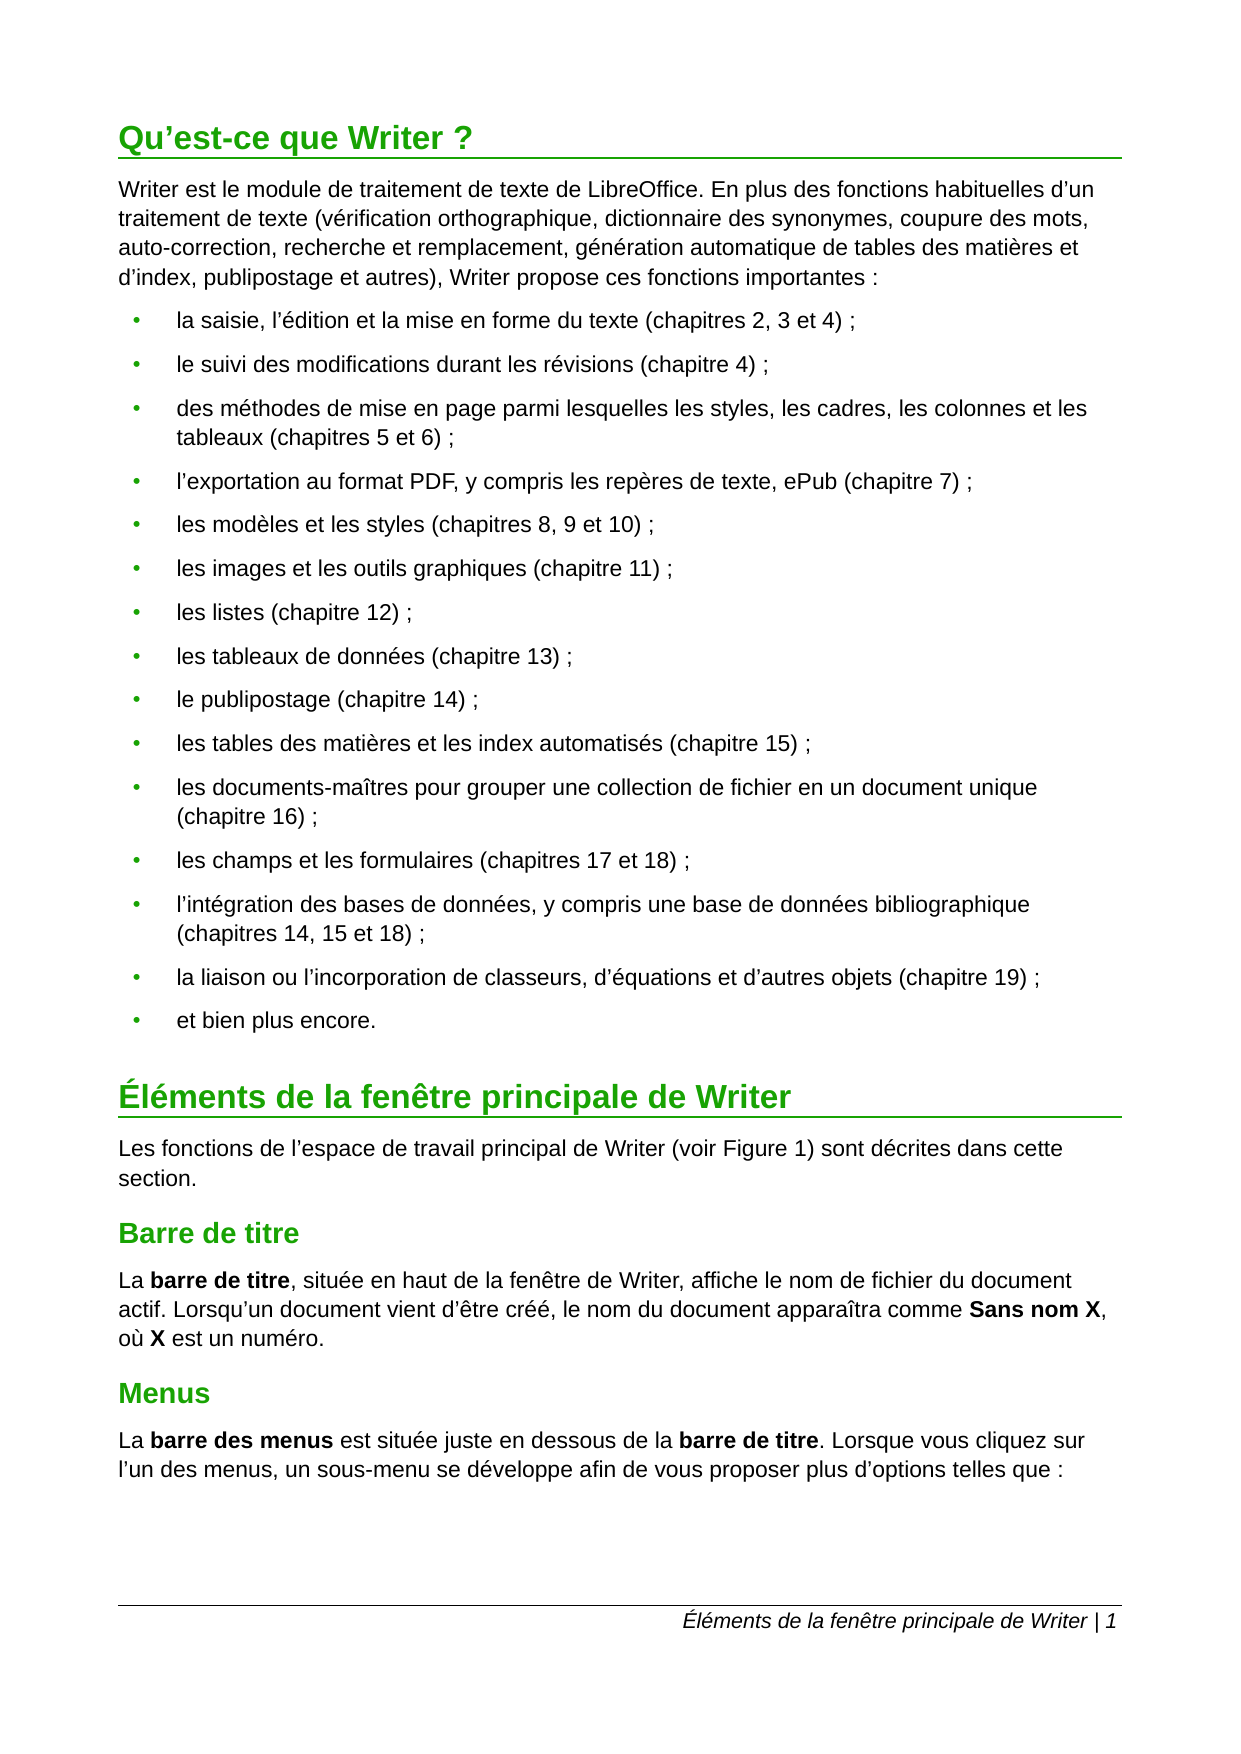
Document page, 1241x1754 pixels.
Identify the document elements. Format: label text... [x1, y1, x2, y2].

text Writer est le module de traitement de texte de LibreOffice. En plus des fonctions habituelles d’un traitement de texte (vérification orthographique, dictionnaire des synonymes, coupure des mots, auto-correction, recherche et remplacement, génération automatique de tables des matières et d’index, publipostage et autres), Writer propose ces fonctions importantes : [118, 173, 1122, 290]
list le publipostage (chapitre 14) ; [133, 684, 1122, 713]
text Les fonctions de l’espace de travail principal de Writer (voir Figure 1) sont décrites dans cette section. [118, 1132, 1122, 1191]
text La barre de titre, située en haut de la fenêtre de Writer, affiche le nom de fichier du document actif. Lorsqu’un document vient d’être créé, le nom du document apparaîtra comme Sans nom X, où X est un numéro. [118, 1264, 1122, 1351]
list les champs et les formulaires (chapitres 17 et 18) ; [133, 844, 1122, 873]
list la saisie, l’édition et la mise en forme du texte (chapitres 2, 3 et 4) ; [133, 304, 1122, 334]
list les listes (chapitre 12) ; [133, 596, 1122, 625]
list l’exportation au format PDF, y compris les repères de texte, ePub (chapitre 7) ; [133, 465, 1122, 494]
list les tables des matières et les index automatisés (chapitre 15) ; [133, 727, 1122, 757]
list les modèles et les styles (chapitres 8, 9 et 10) ; [133, 509, 1122, 538]
text La barre des menus est située juste en dessous de la barre de titre. Lorsque vous cliquez sur l’un des menus, un sous-menu se développe afin de vous proposer plus d’options telles que : [118, 1424, 1122, 1482]
list le suivi des modifications durant les révisions (chapitre 4) ; [133, 348, 1122, 377]
list la liaison ou l’incorporation de classeurs, d’équations et d’autres objets (chapitre 19) ; [133, 961, 1122, 990]
list les documents-maîtres pour grouper une collection de fichier en un document unique (chapitre 16) ; [133, 771, 1122, 829]
list les images et les outils graphiques (chapitre 11) ; [133, 552, 1122, 582]
list et bien plus encore. [133, 1004, 1122, 1034]
subtitle Éléments de la fenêtre principale de Writer [118, 1077, 1122, 1116]
subtitle Barre de titre [118, 1220, 1122, 1249]
subtitle Qu’est-ce que Writer ? [118, 118, 1122, 157]
list les tableaux de données (chapitre 13) ; [133, 640, 1122, 669]
list des méthodes de mise en page parmi lesquelles les styles, les cadres, les colonnes et les tableaux (chapitres 5 et 6) ; [133, 392, 1122, 450]
subtitle Menus [118, 1380, 1122, 1409]
list l’intégration des bases de données, y compris une base de données bibliographique (chapitres 14, 15 et 18) ; [133, 888, 1122, 946]
